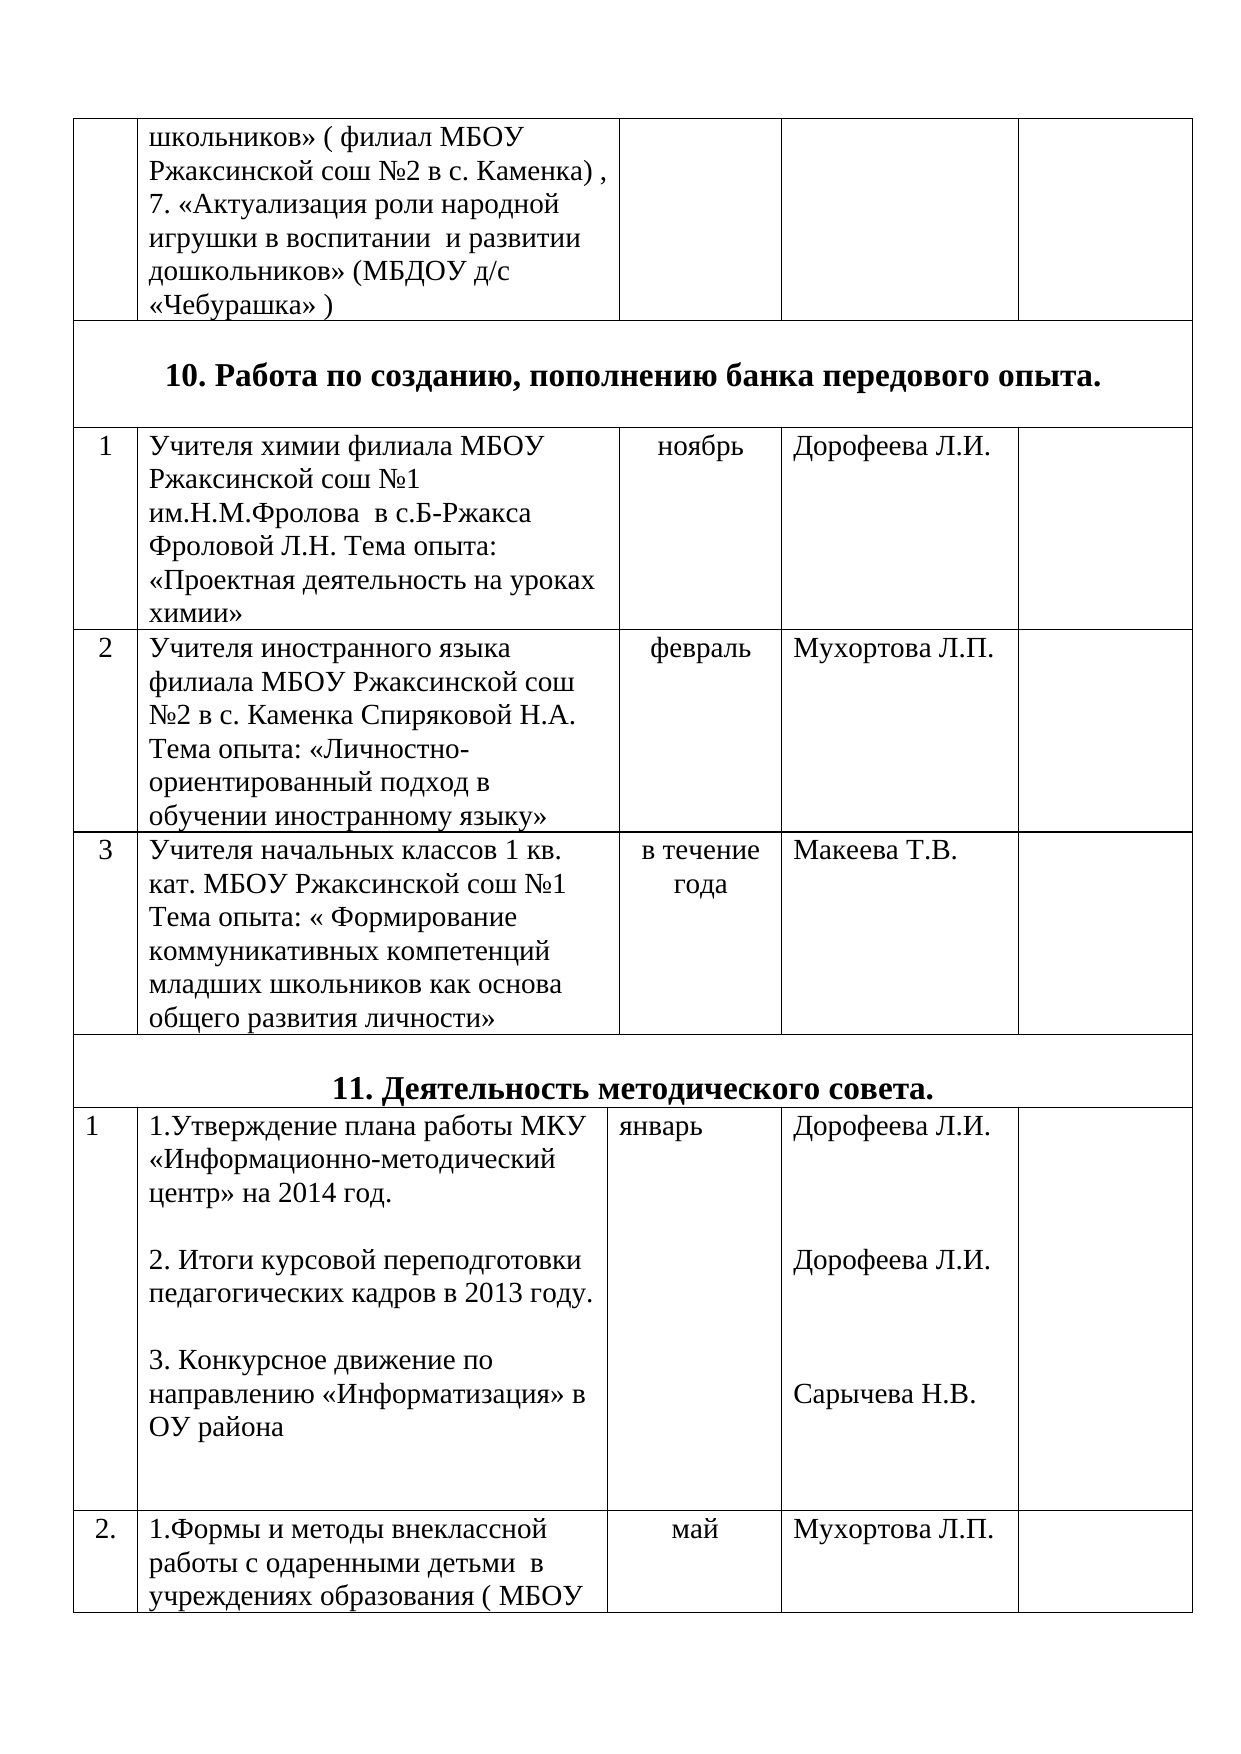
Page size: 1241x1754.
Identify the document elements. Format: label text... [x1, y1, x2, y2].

table_cell ноябрь [620, 428, 781, 629]
table_cell 3 [74, 833, 137, 1034]
table_cell 11. Деятельность методического совета. [74, 1035, 1192, 1107]
table_cell [1019, 833, 1192, 1034]
table_cell [1019, 1511, 1192, 1612]
table_cell [1019, 428, 1192, 629]
table_cell [1019, 630, 1192, 831]
table_cell февраль [620, 630, 781, 831]
table_cell Дорофеева Л.И. [782, 428, 1018, 629]
table_cell Макеева Т.В. [782, 833, 1018, 1034]
table_cell 2. [74, 1511, 137, 1612]
table_cell Учителя химии филиала МБОУ Ржаксинской сош №1 им.Н.М.Фролова в с.Б-Ржакса Фроловой Л.Н. Тема опыта: «Проектная деятельность на уроках химии» [138, 428, 619, 629]
table_cell 2 [74, 630, 137, 831]
table_cell 10. Работа по созданию, пополнению банка передового опыта. [74, 321, 1192, 427]
table_cell [620, 119, 781, 320]
table_cell 1.Утверждение плана работы МКУ «Информационно-методический центр» на 2014 год. 2. Итоги курсовой переподготовки педагогических кадров в 2013 году. 3. Конкурсное движение по направлению «Информатизация» в ОУ района [138, 1108, 607, 1510]
table_cell Мухортова Л.П. [782, 1511, 1018, 1612]
table_cell [74, 119, 137, 320]
table_cell Мухортова Л.П. [782, 630, 1018, 831]
table_cell январь [608, 1108, 781, 1510]
table_cell Учителя начальных классов 1 кв. кат. МБОУ Ржаксинской сош №1 Тема опыта: « Формирование коммуникативных компетенций младших школьников как основа общего развития личности» [138, 833, 619, 1034]
table_cell Дорофеева Л.И. Дорофеева Л.И. Сарычева Н.В. [782, 1108, 1018, 1510]
table_cell май [608, 1511, 781, 1612]
table_cell [1019, 119, 1192, 320]
table_cell в течение года [620, 833, 781, 1034]
table_cell 1 [74, 1108, 137, 1510]
table_cell 1 [74, 428, 137, 629]
table_cell Учителя иностранного языка филиала МБОУ Ржаксинской сош №2 в с. Каменка Спиряковой Н.А. Тема опыта: «Личностно-ориентированный подход в обучении иностранному языку» [138, 630, 619, 831]
table_cell школьников» ( филиал МБОУ Ржаксинской сош №2 в с. Каменка) , 7. «Актуализация роли народной игрушки в воспитании и развитии дошкольников» (МБДОУ д/с «Чебурашка» ) [138, 119, 619, 320]
table_cell [782, 119, 1018, 320]
table_cell 1.Формы и методы внеклассной работы с одаренными детьми в учреждениях образования ( МБОУ [138, 1511, 607, 1612]
table_cell [1019, 1108, 1192, 1510]
